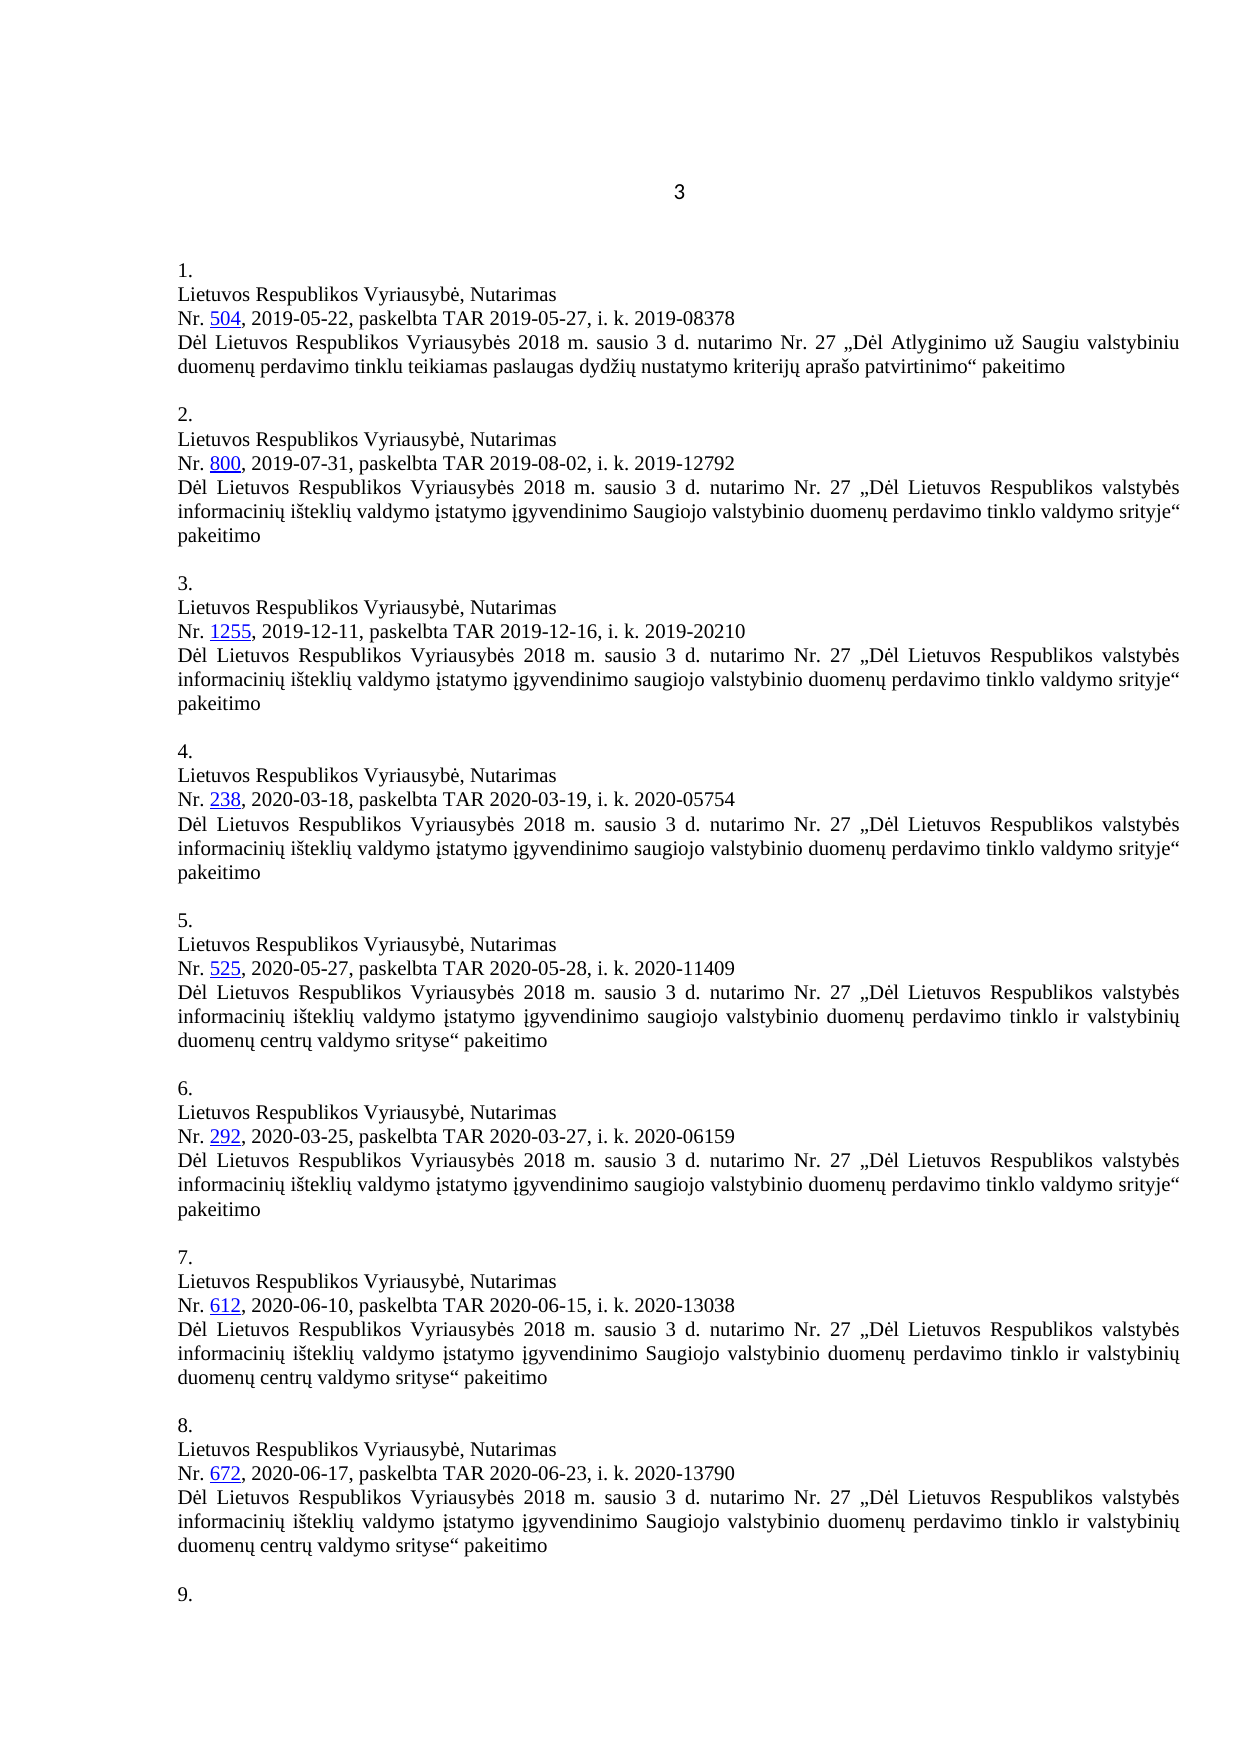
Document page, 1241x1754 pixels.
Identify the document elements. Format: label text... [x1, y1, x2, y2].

text Dėl Lietuvos Respublikos Vyriausybės 2018 m. sausio 3 d. nutarimo Nr. 27 „Dėl Lietuvos Respublikos valstybės informacinių išteklių valdymo įstatymo įgyvendinimo saugiojo valstybinio duomenų perdavimo tinklo ir valstybinių duomenų centrų valdymo srityse“ pakeitimo [177, 980, 1181, 1052]
text Nr. 292, 2020-03-25, paskelbta TAR 2020-03-27, i. k. 2020-06159 [177, 1124, 1181, 1148]
text Nr. 800, 2019-07-31, paskelbta TAR 2019-08-02, i. k. 2019-12792 [177, 451, 1181, 474]
text Nr. 1255, 2019-12-11, paskelbta TAR 2019-12-16, i. k. 2019-20210 [177, 619, 1181, 643]
text Lietuvos Respublikos Vyriausybė, Nutarimas [177, 932, 1181, 956]
text Dėl Lietuvos Respublikos Vyriausybės 2018 m. sausio 3 d. nutarimo Nr. 27 „Dėl Lietuvos Respublikos valstybės informacinių išteklių valdymo įstatymo įgyvendinimo saugiojo valstybinio duomenų perdavimo tinklo valdymo srityje“ pakeitimo [177, 811, 1181, 884]
text Nr. 238, 2020-03-18, paskelbta TAR 2020-03-19, i. k. 2020-05754 [177, 787, 1181, 811]
text Lietuvos Respublikos Vyriausybė, Nutarimas [177, 1100, 1181, 1124]
text 2. [177, 402, 1181, 426]
text Dėl Lietuvos Respublikos Vyriausybės 2018 m. sausio 3 d. nutarimo Nr. 27 „Dėl Lietuvos Respublikos valstybės informacinių išteklių valdymo įstatymo įgyvendinimo Saugiojo valstybinio duomenų perdavimo tinklo valdymo srityje“ pakeitimo [177, 474, 1181, 547]
text Lietuvos Respublikos Vyriausybė, Nutarimas [177, 282, 1181, 306]
text Nr. 525, 2020-05-27, paskelbta TAR 2020-05-28, i. k. 2020-11409 [177, 956, 1181, 980]
text Nr. 612, 2020-06-10, paskelbta TAR 2020-06-15, i. k. 2020-13038 [177, 1293, 1181, 1317]
text Lietuvos Respublikos Vyriausybė, Nutarimas [177, 1437, 1181, 1461]
text Dėl Lietuvos Respublikos Vyriausybės 2018 m. sausio 3 d. nutarimo Nr. 27 „Dėl Lietuvos Respublikos valstybės informacinių išteklių valdymo įstatymo įgyvendinimo saugiojo valstybinio duomenų perdavimo tinklo valdymo srityje“ pakeitimo [177, 643, 1181, 715]
text Lietuvos Respublikos Vyriausybė, Nutarimas [177, 595, 1181, 619]
text Lietuvos Respublikos Vyriausybė, Nutarimas [177, 426, 1181, 451]
text 8. [177, 1413, 1181, 1437]
text 6. [177, 1076, 1181, 1100]
text Dėl Lietuvos Respublikos Vyriausybės 2018 m. sausio 3 d. nutarimo Nr. 27 „Dėl Lietuvos Respublikos valstybės informacinių išteklių valdymo įstatymo įgyvendinimo Saugiojo valstybinio duomenų perdavimo tinklo ir valstybinių duomenų centrų valdymo srityse“ pakeitimo [177, 1317, 1181, 1389]
text Dėl Lietuvos Respublikos Vyriausybės 2018 m. sausio 3 d. nutarimo Nr. 27 „Dėl Atlyginimo už Saugiu valstybiniu duomenų perdavimo tinklu teikiamas paslaugas dydžių nustatymo kriterijų aprašo patvirtinimo“ pakeitimo [177, 330, 1181, 378]
text 5. [177, 908, 1181, 932]
text Lietuvos Respublikos Vyriausybė, Nutarimas [177, 1269, 1181, 1293]
text 9. [177, 1581, 1181, 1606]
text Lietuvos Respublikos Vyriausybė, Nutarimas [177, 763, 1181, 787]
text Dėl Lietuvos Respublikos Vyriausybės 2018 m. sausio 3 d. nutarimo Nr. 27 „Dėl Lietuvos Respublikos valstybės informacinių išteklių valdymo įstatymo įgyvendinimo saugiojo valstybinio duomenų perdavimo tinklo valdymo srityje“ pakeitimo [177, 1148, 1181, 1221]
text 1. [177, 258, 1181, 282]
text Dėl Lietuvos Respublikos Vyriausybės 2018 m. sausio 3 d. nutarimo Nr. 27 „Dėl Lietuvos Respublikos valstybės informacinių išteklių valdymo įstatymo įgyvendinimo Saugiojo valstybinio duomenų perdavimo tinklo ir valstybinių duomenų centrų valdymo srityse“ pakeitimo [177, 1485, 1181, 1557]
text 4. [177, 739, 1181, 763]
text Nr. 672, 2020-06-17, paskelbta TAR 2020-06-23, i. k. 2020-13790 [177, 1461, 1181, 1485]
text Nr. 504, 2019-05-22, paskelbta TAR 2019-05-27, i. k. 2019-08378 [177, 306, 1181, 330]
text 3. [177, 571, 1181, 595]
text 7. [177, 1244, 1181, 1269]
